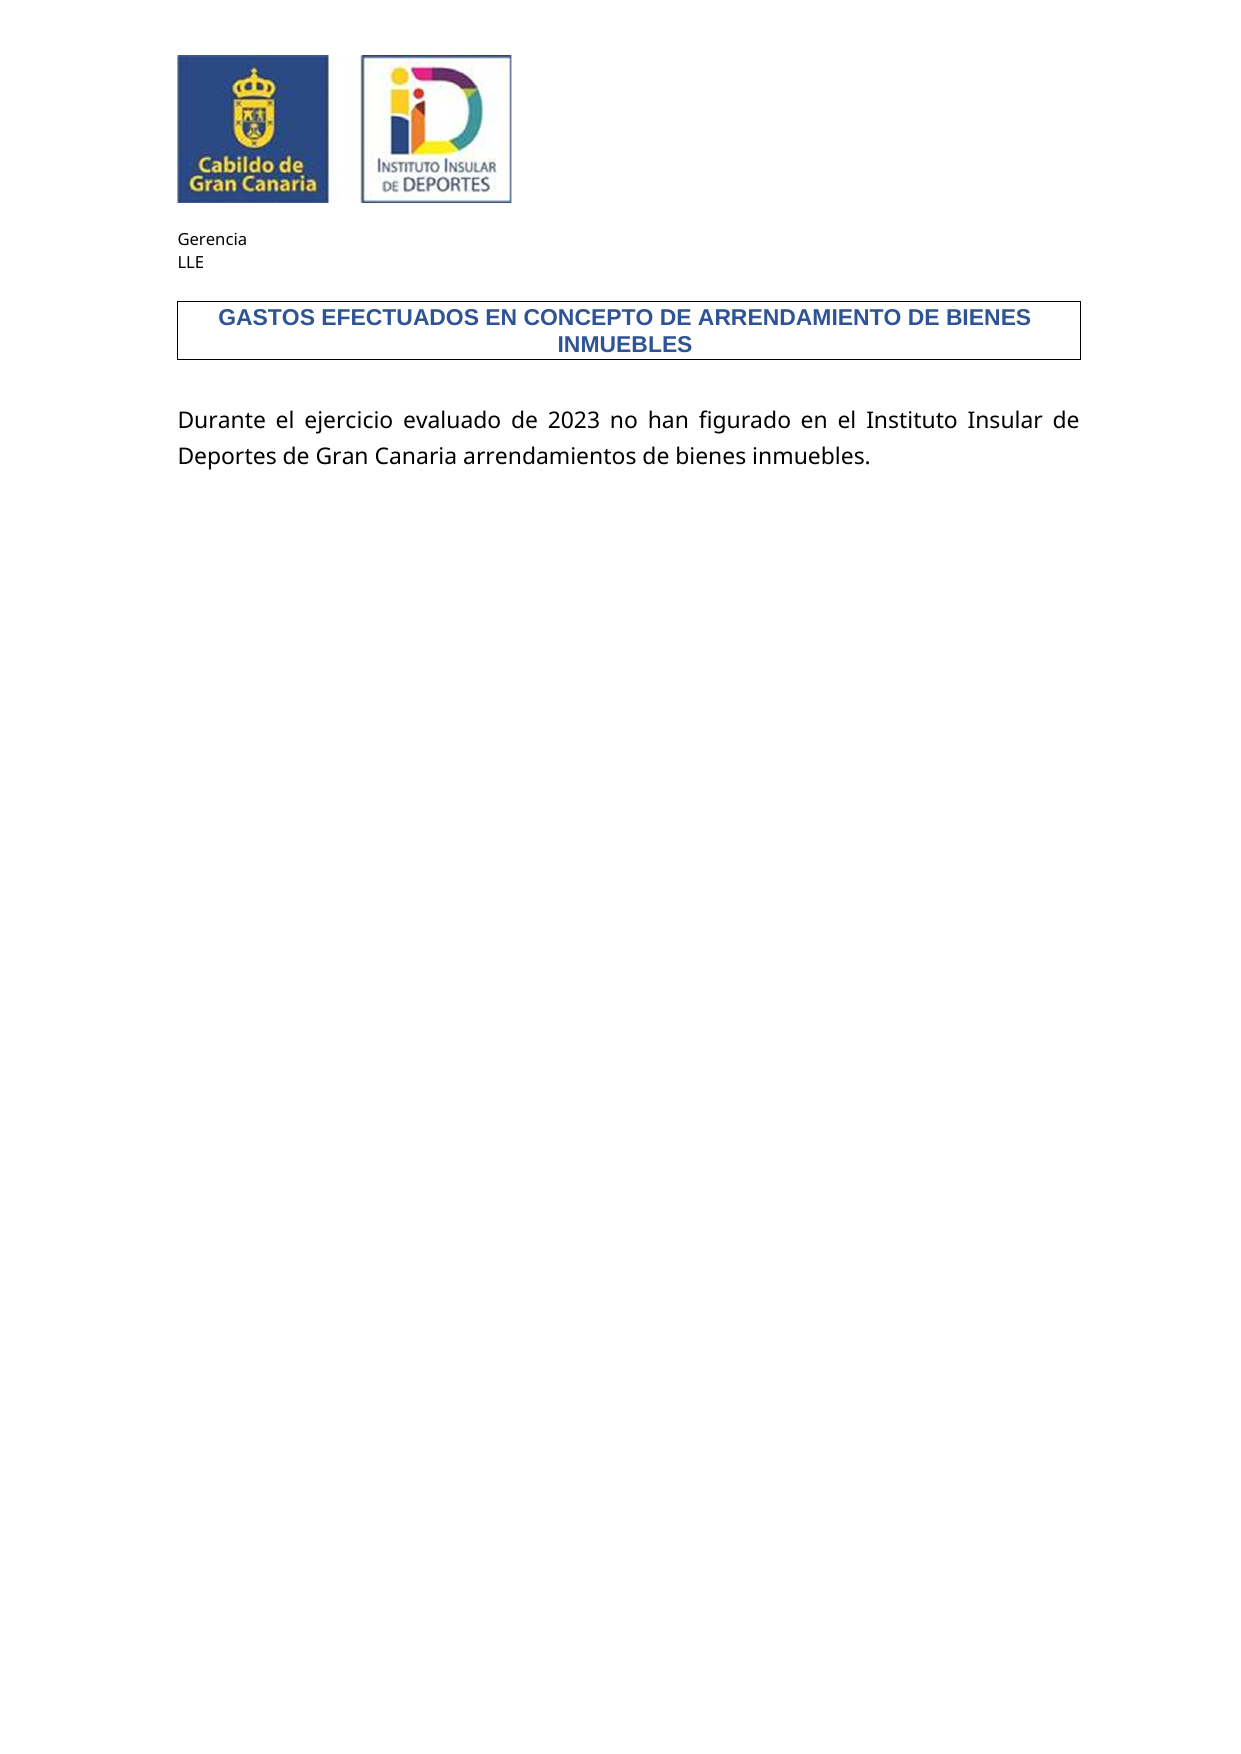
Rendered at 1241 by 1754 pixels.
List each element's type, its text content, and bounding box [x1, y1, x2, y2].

text GASTOS EFECTUADOS EN CONCEPTO DE ARRENDAMIENTO DE BIENES INMUEBLES [178, 302, 1080, 359]
text Durante el ejercicio evaluado de 2023 no han figurado en el Instituto Insular de Deportes de Gran Canaria arrendamientos de bienes inmuebles. [177, 404, 1081, 471]
